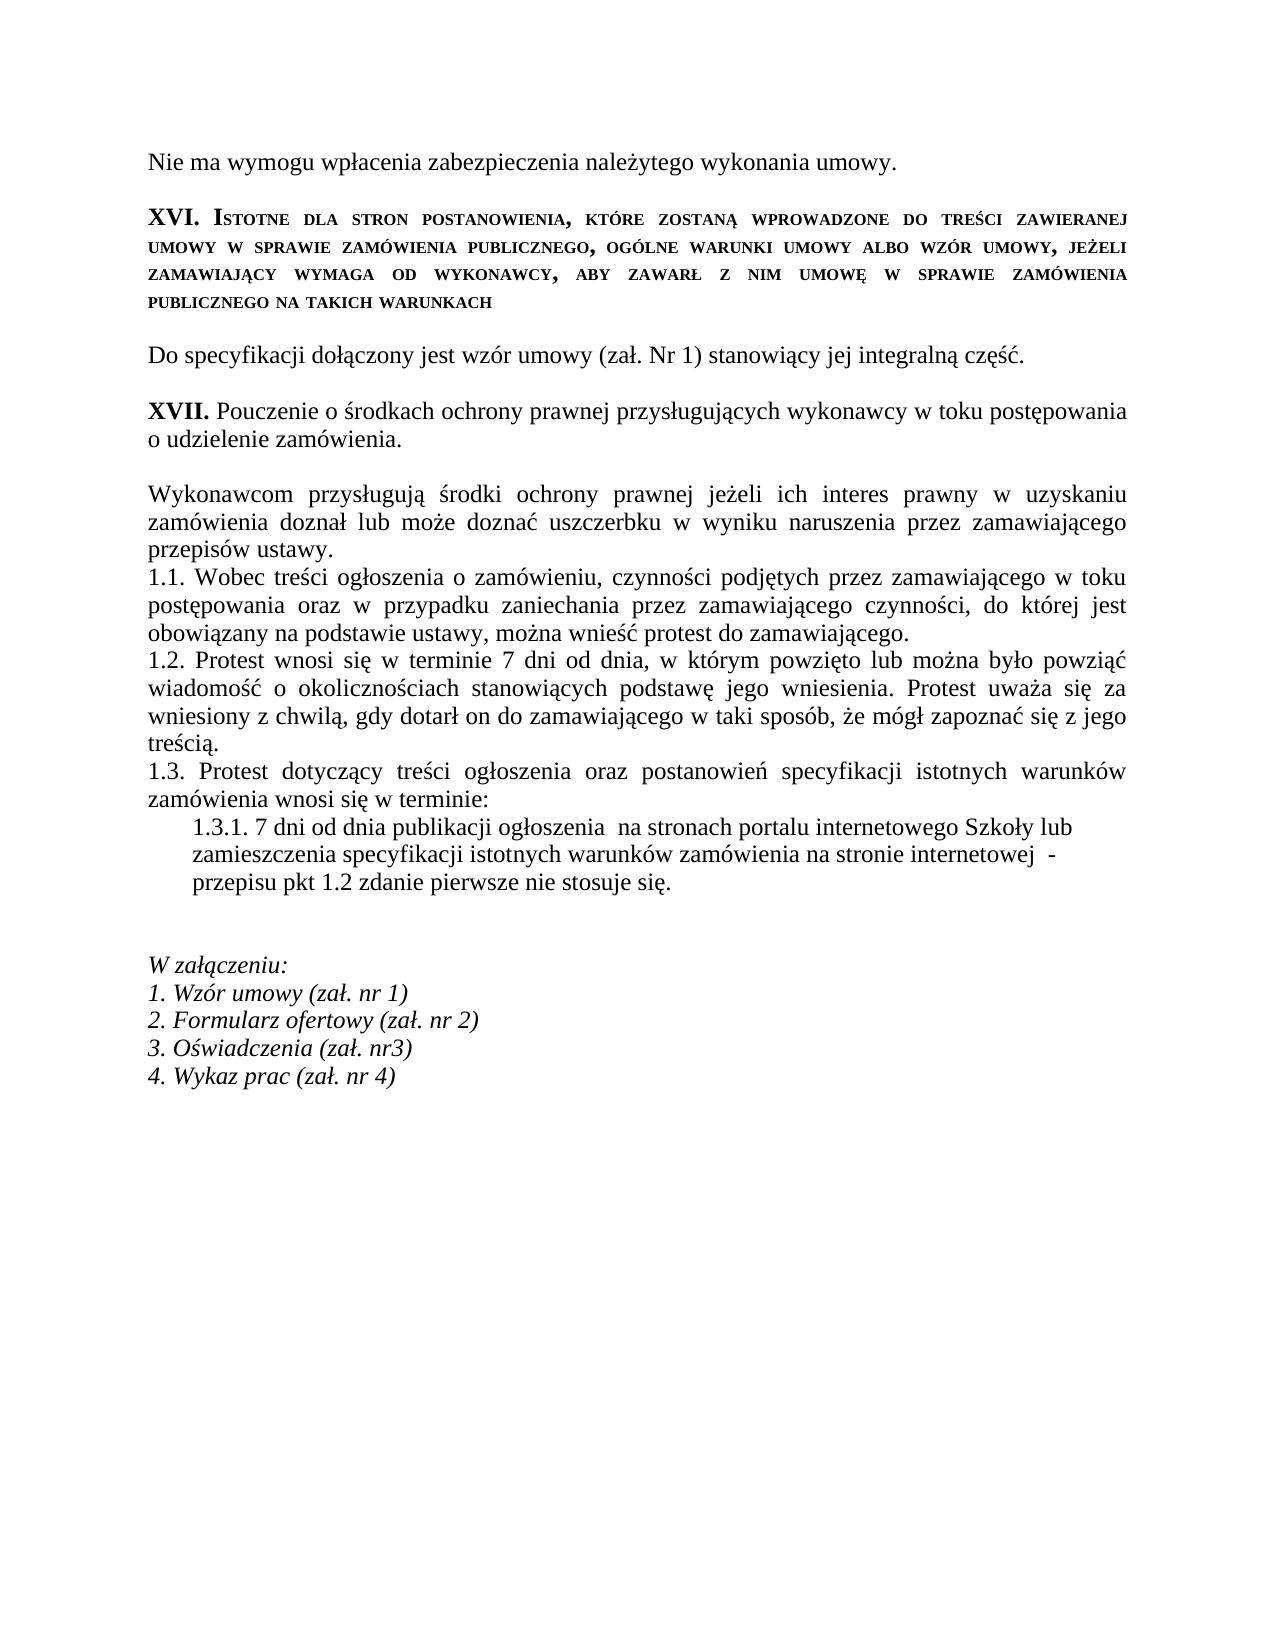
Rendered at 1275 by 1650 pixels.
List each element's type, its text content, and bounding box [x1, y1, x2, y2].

text 4. Wykaz prac (zał. nr 4) [148, 1062, 1127, 1090]
text Wykonawcom przysługują środki ochrony prawnej jeżeli ich interes prawny w uzyskaniu zamówienia doznał lub może doznać uszczerbku w wyniku naruszenia przez zamawiającego przepisów ustawy. [148, 480, 1127, 563]
text 1.2. Protest wnosi się w terminie 7 dni od dnia, w którym powzięto lub można było powziąć wiadomość o okolicznościach stanowiących podstawę jego wniesienia. Protest uważa się za wniesiony z chwilą, gdy dotarł on do zamawiającego w taki sposób, że mógł zapoznać się z jego treścią. [148, 646, 1127, 757]
text W załączeniu: [148, 951, 1127, 979]
subtitle XVII. Pouczenie o środkach ochrony prawnej przysługujących wykonawcy w toku postępowania o udzielenie zamówienia. [148, 397, 1127, 452]
text 2. Formularz ofertowy (zał. nr 2) [148, 1007, 1127, 1034]
text XVI. Istotne dla stron postanowienia, które zostaną wprowadzone do treści zawieranej umowy w sprawie zamówienia publicznego, ogólne warunki umowy albo wzór umowy, jeżeli zamawiający wymaga od wykonawcy, aby zawarł z nim umowę w sprawie zamówienia publicznego na takich warunkach [148, 203, 1127, 314]
text Do specyfikacji dołączony jest wzór umowy (zał. Nr 1) stanowiący jej integralną część. [148, 342, 1127, 369]
text 3. Oświadczenia (zał. nr3) [148, 1034, 1127, 1062]
text 1. Wzór umowy (zał. nr 1) [148, 979, 1127, 1007]
text Nie ma wymogu wpłacenia zabezpieczenia należytego wykonania umowy. [148, 148, 1127, 175]
text 1.3.1. 7 dni od dnia publikacji ogłoszenia na stronach portalu internetowego Szkoły lub zamieszczenia specyfikacji istotnych warunków zamówienia na stronie internetowej - przepisu pkt 1.2 zdanie pierwsze nie stosuje się. [192, 813, 1127, 896]
text 1.1. Wobec treści ogłoszenia o zamówieniu, czynności podjętych przez zamawiającego w toku postępowania oraz w przypadku zaniechania przez zamawiającego czynności, do której jest obowiązany na podstawie ustawy, można wnieść protest do zamawiającego. [148, 563, 1127, 646]
text 1.3. Protest dotyczący treści ogłoszenia oraz postanowień specyfikacji istotnych warunków zamówienia wnosi się w terminie: [148, 757, 1127, 813]
